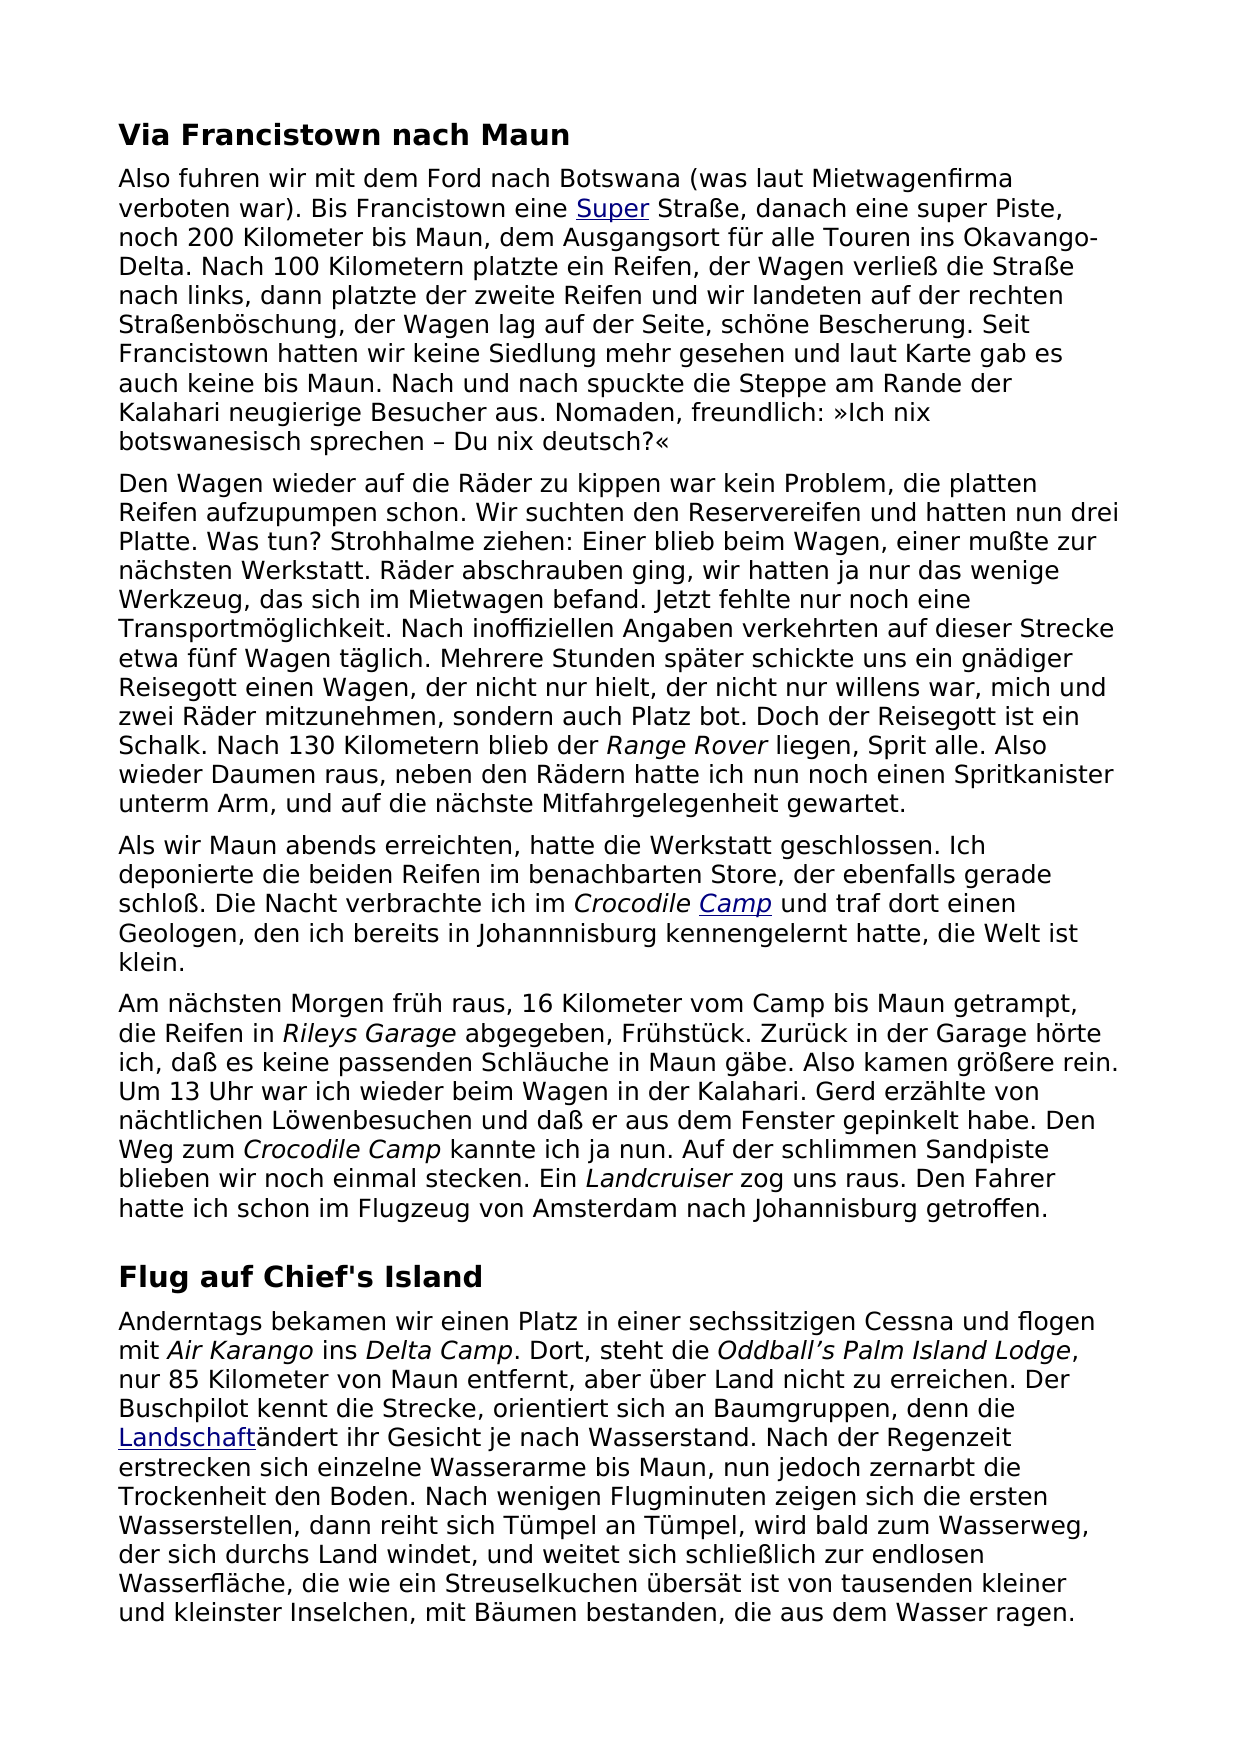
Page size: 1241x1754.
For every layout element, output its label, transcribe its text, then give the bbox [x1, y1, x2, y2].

text Am nächsten Morgen früh raus, 16 Kilometer vom Camp bis Maun getrampt, die Reifen in Rileys Garage abgegeben, Frühstück. Zurück in der Garage hörte ich, daß es keine passenden Schläuche in Maun gäbe. Also kamen größere rein. Um 13 Uhr war ich wieder beim Wagen in der Kalahari. Gerd erzählte von nächtlichen Löwenbesuchen und daß er aus dem Fenster gepinkelt habe. Den Weg zum Crocodile Camp kannte ich ja nun. Auf der schlimmen Sandpiste blieben wir noch einmal stecken. Ein Landcruiser zog uns raus. Den Fahrer hatte ich schon im Flugzeug von Amsterdam nach Johannisburg getroffen. [118, 989, 1122, 1223]
text Also fuhren wir mit dem Ford nach Botswana (was laut Mietwagenfirma verboten war). Bis Francistown eine Super Straße, danach eine super Piste, noch 200 Kilometer bis Maun, dem Ausgangsort für alle Touren ins Okavango-Delta. Nach 100 Kilometern platzte ein Reifen, der Wagen verließ die Straße nach links, dann platzte der zweite Reifen und wir landeten auf der rechten Straßenböschung, der Wagen lag auf der Seite, schöne Bescherung. Seit Francistown hatten wir keine Siedlung mehr gesehen und laut Karte gab es auch keine bis Maun. Nach und nach spuckte die Steppe am Rande der Kalahari neugierige Besucher aus. Nomaden, freundlich: »Ich nix botswanesisch sprechen – Du nix deutsch?« [118, 164, 1122, 456]
subtitle Via Francistown nach Maun [118, 118, 1122, 152]
text Den Wagen wieder auf die Räder zu kippen war kein Problem, die platten Reifen aufzupumpen schon. Wir suchten den Reservereifen und hatten nun drei Platte. Was tun? Strohhalme ziehen: Einer blieb beim Wagen, einer mußte zur nächsten Werkstatt. Räder abschrauben ging, wir hatten ja nur das wenige Werkzeug, das sich im Mietwagen befand. Jetzt fehlte nur noch eine Transportmöglichkeit. Nach inoffiziellen Angaben verkehrten auf dieser Strecke etwa fünf Wagen täglich. Mehrere Stunden später schickte uns ein gnädiger Reisegott einen Wagen, der nicht nur hielt, der nicht nur willens war, mich und zwei Räder mitzunehmen, sondern auch Platz bot. Doch der Reisegott ist ein Schalk. Nach 130 Kilometern blieb der Range Rover liegen, Sprit alle. Also wieder Daumen raus, neben den Rädern hatte ich nun noch einen Spritkanister unterm Arm, und auf die nächste Mitfahrgelegenheit gewartet. [118, 469, 1122, 819]
subtitle Flug auf Chief's Island [118, 1260, 1122, 1294]
text Anderntags bekamen wir einen Platz in einer sechssitzigen Cessna und flogen mit Air Karango ins Delta Camp. Dort, steht die Oddball’s Palm Island Lodge, nur 85 Kilometer von Maun entfernt, aber über Land nicht zu erreichen. Der Buschpilot kennt die Strecke, orientiert sich an Baumgruppen, denn die Landschaftändert ihr Gesicht je nach Wasserstand. Nach der Regenzeit erstrecken sich einzelne Wasserarme bis Maun, nun jedoch zernarbt die Trockenheit den Boden. Nach wenigen Flugminuten zeigen sich die ersten Wasserstellen, dann reiht sich Tümpel an Tümpel, wird bald zum Wasserweg, der sich durchs Land windet, und weitet sich schließlich zur endlosen Wasserfläche, die wie ein Streuselkuchen übersät ist von tausenden kleiner und kleinster Inselchen, mit Bäumen bestanden, die aus dem Wasser ragen. [118, 1307, 1122, 1628]
text Als wir Maun abends erreichten, hatte die Werkstatt geschlossen. Ich deponierte die beiden Reifen im benachbarten Store, der ebenfalls gerade schloß. Die Nacht verbrachte ich im Crocodile Camp und traf dort einen Geologen, den ich bereits in Johannnisburg kennengelernt hatte, die Welt ist klein. [118, 831, 1122, 977]
